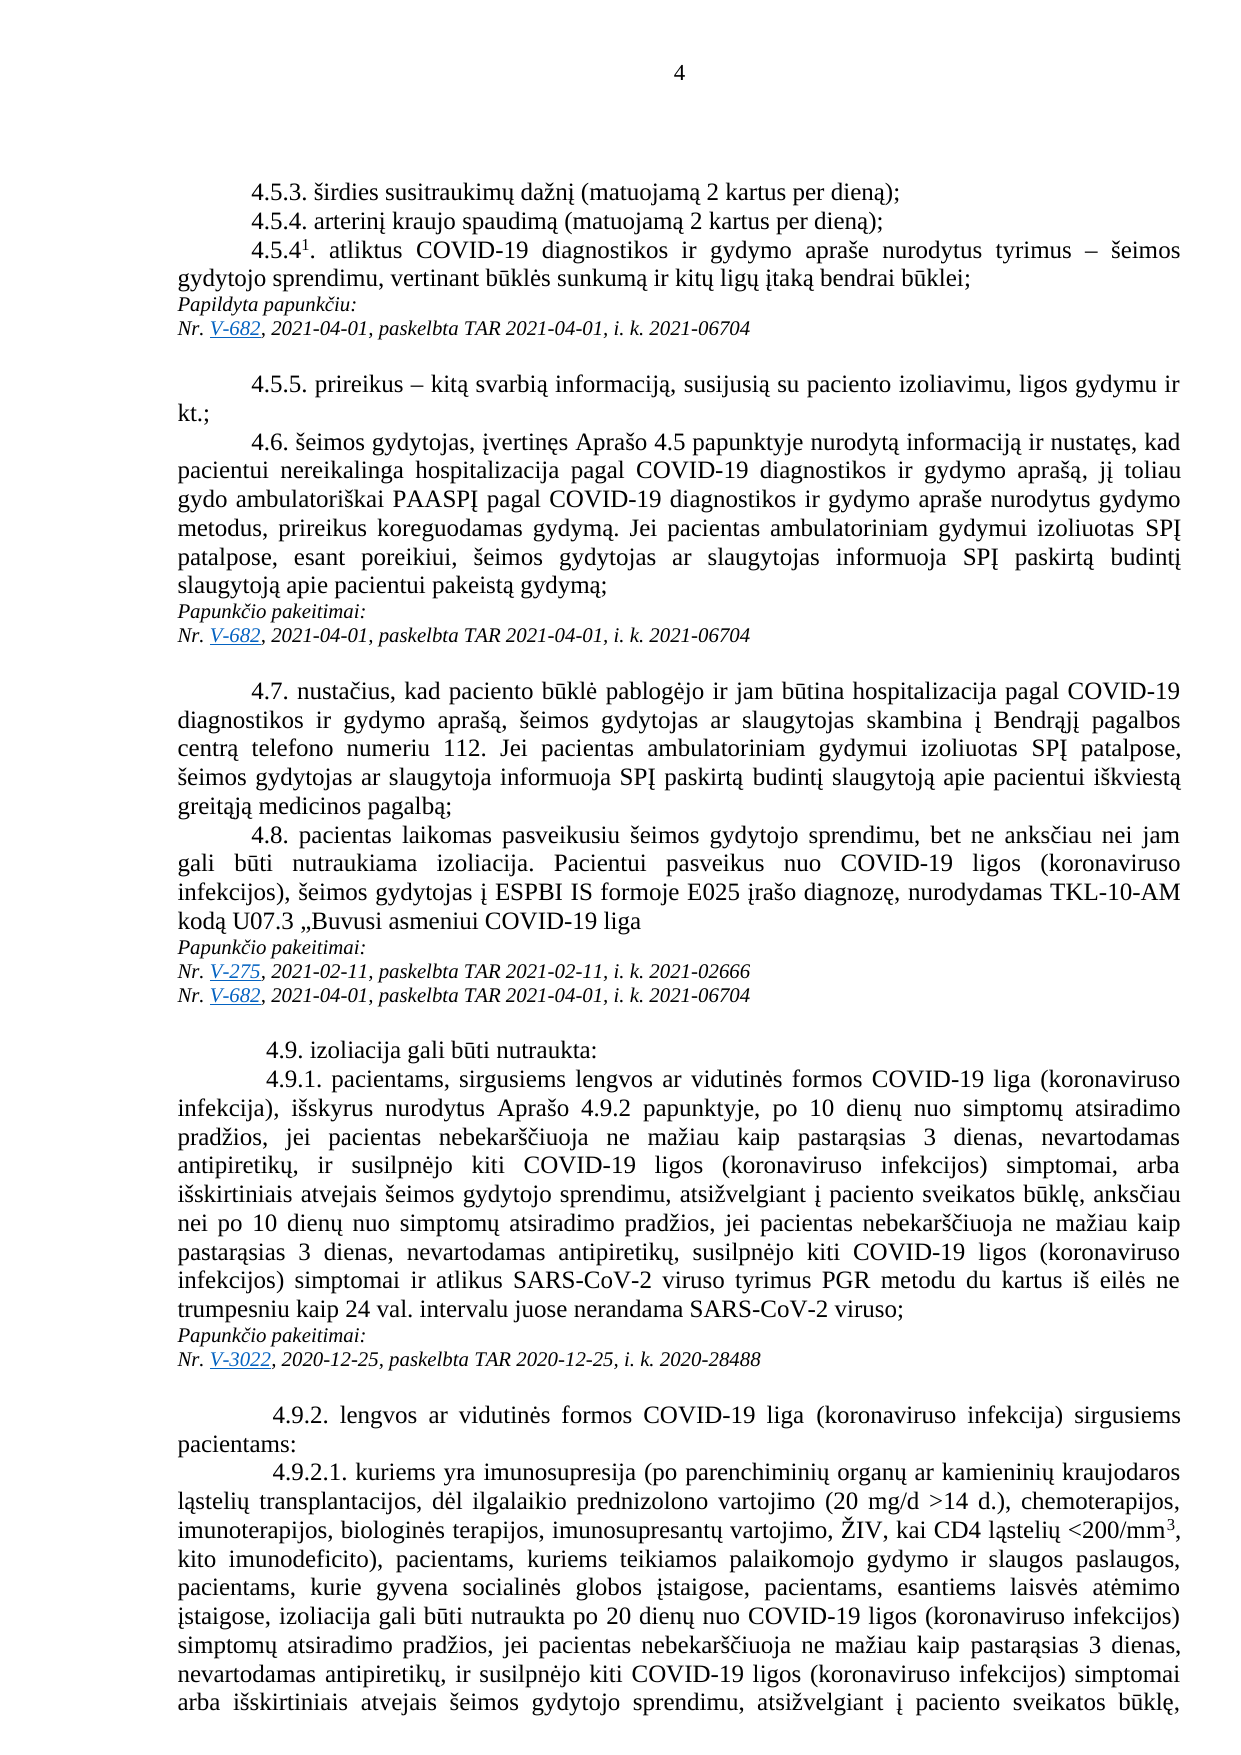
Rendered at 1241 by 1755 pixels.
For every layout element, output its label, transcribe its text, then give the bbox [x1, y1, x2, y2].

text Papunkčio pakeitimai: [177, 599, 1181, 623]
text 4.9.2.1. kuriems yra imunosupresija (po parenchiminių organų ar kamieninių kraujodaros ląstelių transplantacijos, dėl ilgalaikio prednizolono vartojimo (20 mg/d >14 d.), chemoterapijos, imunoterapijos, biologinės terapijos, imunosupresantų vartojimo, ŽIV, kai CD4 ląstelių <200/mm3, kito imunodeficito), pacientams, kuriems teikiamos palaikomojo gydymo ir slaugos paslaugos, pacientams, kurie gyvena socialinės globos įstaigose, pacientams, esantiems laisvės atėmimo įstaigose, izoliacija gali būti nutraukta po 20 dienų nuo COVID-19 ligos (koronaviruso infekcijos) simptomų atsiradimo pradžios, jei pacientas nebekarščiuoja ne mažiau kaip pastarąsias 3 dienas, nevartodamas antipiretikų, ir susilpnėjo kiti COVID-19 ligos (koronaviruso infekcijos) simptomai arba išskirtiniais atvejais šeimos gydytojo sprendimu, atsižvelgiant į paciento sveikatos būklę, [177, 1457, 1181, 1716]
text Nr. V-275, 2021-02-11, paskelbta TAR 2021-02-11, i. k. 2021-02666 [177, 959, 1181, 983]
text 4.7. nustačius, kad paciento būklė pablogėjo ir jam būtina hospitalizacija pagal COVID-19 diagnostikos ir gydymo aprašą, šeimos gydytojas ar slaugytojas skambina į Bendrąjį pagalbos centrą telefono numeriu 112. Jei pacientas ambulatoriniam gydymui izoliuotas SPĮ patalpose, šeimos gydytojas ar slaugytoja informuoja SPĮ paskirtą budintį slaugytoją apie pacientui iškviestą greitąją medicinos pagalbą; [177, 676, 1181, 820]
text 4.9.2. lengvos ar vidutinės formos COVID-19 liga (koronaviruso infekcija) sirgusiems pacientams: [177, 1400, 1181, 1457]
text 4.9. izoliacija gali būti nutraukta: [177, 1036, 1181, 1064]
text Nr. V-682, 2021-04-01, paskelbta TAR 2021-04-01, i. k. 2021-06704 [177, 623, 1181, 647]
text 4.5.5. prireikus – kitą svarbią informaciją, susijusią su paciento izoliavimu, ligos gydymu ir kt.; [177, 369, 1181, 427]
text 4.5.3. širdies susitraukimų dažnį (matuojamą 2 kartus per dieną); [177, 177, 1196, 206]
text 4.5.41. atliktus COVID-19 diagnostikos ir gydymo apraše nurodytus tyrimus – šeimos gydytojo sprendimu, vertinant būklės sunkumą ir kitų ligų įtaką bendrai būklei; [177, 235, 1181, 292]
text Papildyta papunkčiu: [177, 292, 1181, 316]
text 4.8. pacientas laikomas pasveikusiu šeimos gydytojo sprendimu, bet ne anksčiau nei jam gali būti nutraukiama izoliacija. Pacientui pasveikus nuo COVID-19 ligos (koronaviruso infekcijos), šeimos gydytojas į ESPBI IS formoje E025 įrašo diagnozę, nurodydamas TKL-10-AM kodą U07.3 „Buvusi asmeniui COVID-19 liga [177, 820, 1181, 935]
text Nr. V-682, 2021-04-01, paskelbta TAR 2021-04-01, i. k. 2021-06704 [177, 316, 1181, 340]
text Papunkčio pakeitimai: [177, 1323, 1181, 1347]
text 4.5.4. arterinį kraujo spaudimą (matuojamą 2 kartus per dieną); [177, 206, 1196, 235]
text 4.6. šeimos gydytojas, įvertinęs Aprašo 4.5 papunktyje nurodytą informaciją ir nustatęs, kad pacientui nereikalinga hospitalizacija pagal COVID-19 diagnostikos ir gydymo aprašą, jį toliau gydo ambulatoriškai PAASPĮ pagal COVID-19 diagnostikos ir gydymo apraše nurodytus gydymo metodus, prireikus koreguodamas gydymą. Jei pacientas ambulatoriniam gydymui izoliuotas SPĮ patalpose, esant poreikiui, šeimos gydytojas ar slaugytojas informuoja SPĮ paskirtą budintį slaugytoją apie pacientui pakeistą gydymą; [177, 427, 1181, 599]
text Nr. V-3022, 2020-12-25, paskelbta TAR 2020-12-25, i. k. 2020-28488 [177, 1347, 1181, 1371]
text Nr. V-682, 2021-04-01, paskelbta TAR 2021-04-01, i. k. 2021-06704 [177, 983, 1181, 1007]
text 4.9.1. pacientams, sirgusiems lengvos ar vidutinės formos COVID-19 liga (koronaviruso infekcija), išskyrus nurodytus Aprašo 4.9.2 papunktyje, po 10 dienų nuo simptomų atsiradimo pradžios, jei pacientas nebekarščiuoja ne mažiau kaip pastarąsias 3 dienas, nevartodamas antipiretikų, ir susilpnėjo kiti COVID-19 ligos (koronaviruso infekcijos) simptomai, arba išskirtiniais atvejais šeimos gydytojo sprendimu, atsižvelgiant į paciento sveikatos būklę, anksčiau nei po 10 dienų nuo simptomų atsiradimo pradžios, jei pacientas nebekarščiuoja ne mažiau kaip pastarąsias 3 dienas, nevartodamas antipiretikų, susilpnėjo kiti COVID-19 ligos (koronaviruso infekcijos) simptomai ir atlikus SARS-CoV-2 viruso tyrimus PGR metodu du kartus iš eilės ne trumpesniu kaip 24 val. intervalu juose nerandama SARS-CoV-2 viruso; [177, 1064, 1181, 1323]
text Papunkčio pakeitimai: [177, 935, 1181, 959]
